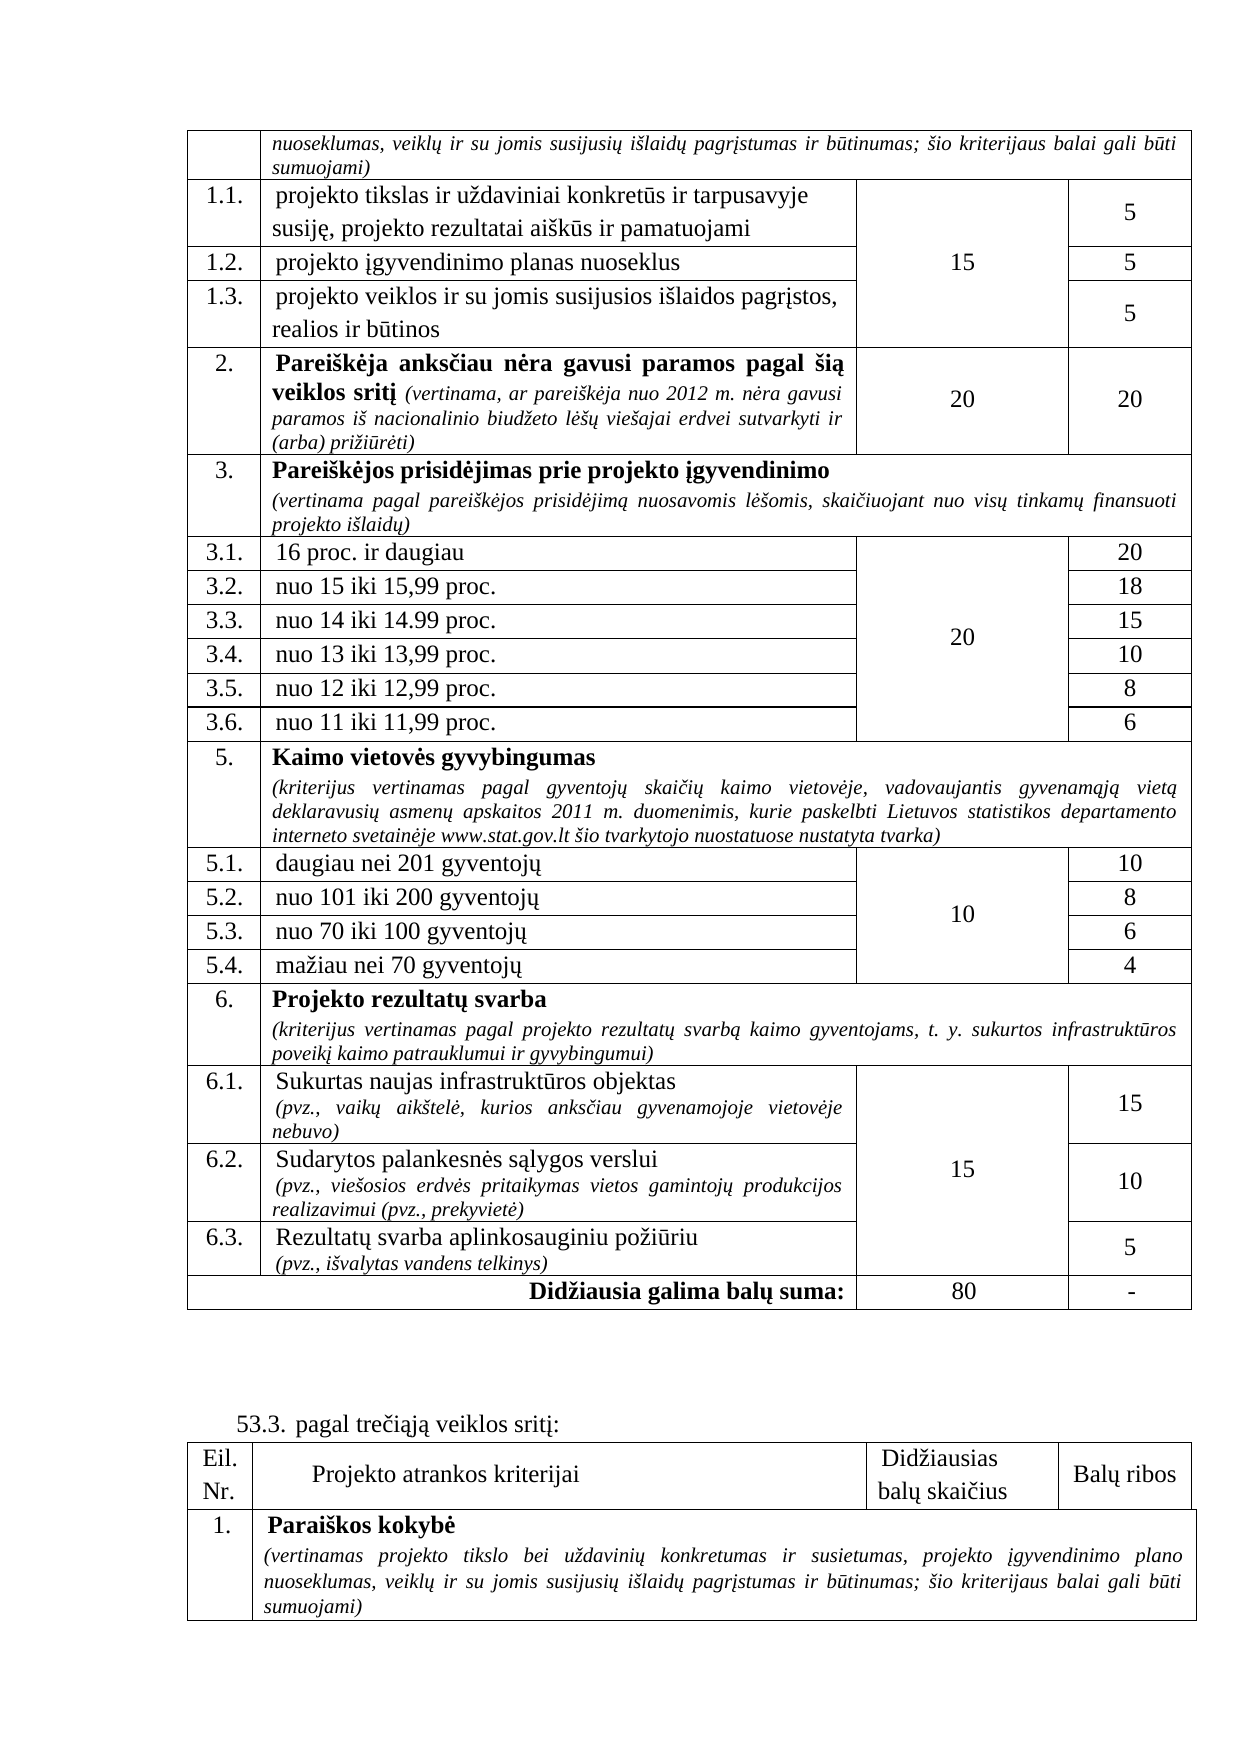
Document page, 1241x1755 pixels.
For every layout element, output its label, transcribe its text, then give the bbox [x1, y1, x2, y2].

table_cell 3.4. [188, 639, 260, 672]
table_cell 5.2. [188, 882, 260, 915]
table_header Eil. Nr. [188, 1443, 252, 1509]
table_cell 10 [1069, 848, 1191, 881]
table_header Didžiausias balų skaičius [867, 1443, 1058, 1509]
table_cell 5 [1069, 1222, 1191, 1275]
text 53.3. pagal trečiąją veiklos sritį: [177, 1409, 1181, 1438]
table_cell nuo 15 iki 15,99 proc. [261, 571, 856, 604]
table_cell projekto veiklos ir su jomis susijusios išlaidos pagrįstos, realios ir būtinos [261, 281, 856, 347]
table_cell Rezultatų svarba aplinkosauginiu požiūriu (pvz., išvalytas vandens telkinys) [261, 1222, 856, 1275]
table_cell 3.6. [188, 708, 260, 741]
table_cell 6 [1069, 916, 1191, 949]
table_cell 20 [1069, 348, 1191, 454]
table_cell 5 [1069, 247, 1191, 280]
table_cell 10 [1069, 639, 1191, 672]
table_cell 15 [857, 1066, 1068, 1275]
table_cell 8 [1069, 882, 1191, 915]
table_cell Pareiškėja anksčiau nėra gavusi paramos pagal šią veiklos sritį (vertinama, ar pareiškėja nuo 2012 m. nėra gavusi paramos iš nacionalinio biudžeto lėšų viešajai erdvei sutvarkyti ir (arba) prižiūrėti) [261, 348, 856, 454]
table_cell Sukurtas naujas infrastruktūros objektas (pvz., vaikų aikštelė, kurios anksčiau gyvenamojoje vietovėje nebuvo) [261, 1066, 856, 1143]
table_cell 20 [1069, 537, 1191, 570]
table_cell Sudarytos palankesnės sąlygos verslui (pvz., viešosios erdvės pritaikymas vietos gamintojų produkcijos realizavimui (pvz., prekyvietė) [261, 1144, 856, 1221]
table_cell Paraiškos kokybė (vertinamas projekto tikslo bei uždavinių konkretumas ir susietumas, projekto įgyvendinimo plano nuoseklumas, veiklų ir su jomis susijusių išlaidų pagrįstumas ir būtinumas; šio kriterijaus balai gali būti sumuojami) [253, 1510, 1196, 1620]
table_cell 20 [857, 537, 1068, 741]
table_cell 8 [1069, 674, 1191, 706]
table_cell 15 [1069, 605, 1191, 638]
table_cell 1. [188, 1510, 252, 1620]
table_cell 15 [857, 180, 1068, 347]
table_cell 3.2. [188, 571, 260, 604]
table_cell nuo 13 iki 13,99 proc. [261, 639, 856, 672]
table_cell 10 [1069, 1144, 1191, 1221]
table_cell 6. [188, 984, 260, 1065]
table_cell daugiau nei 201 gyventojų [261, 848, 856, 881]
table_cell 5.3. [188, 916, 260, 949]
table_cell nuoseklumas, veiklų ir su jomis susijusių išlaidų pagrįstumas ir būtinumas; šio kriterijaus balai gali būti sumuojami) [261, 131, 1191, 179]
table_cell nuo 11 iki 11,99 proc. [261, 708, 856, 741]
table_cell 6.2. [188, 1144, 260, 1221]
table_header Balų ribos [1059, 1443, 1191, 1509]
table_cell 16 proc. ir daugiau [261, 537, 856, 570]
table_cell Didžiausia galima balų suma: [188, 1276, 856, 1309]
table_cell 1.1. [188, 180, 260, 246]
table_cell 2. [188, 348, 260, 454]
table_cell nuo 12 iki 12,99 proc. [261, 674, 856, 706]
table_cell 5.4. [188, 950, 260, 983]
table_cell Projekto rezultatų svarba (kriterijus vertinamas pagal projekto rezultatų svarbą kaimo gyventojams, t. y. sukurtos infrastruktūros poveikį kaimo patrauklumui ir gyvybingumui) [261, 984, 1191, 1065]
table_cell 5. [188, 742, 260, 847]
table_cell 1.2. [188, 247, 260, 280]
table_cell 80 [857, 1276, 1068, 1309]
table_cell 10 [857, 848, 1068, 983]
table_cell nuo 70 iki 100 gyventojų [261, 916, 856, 949]
table_cell 6.1. [188, 1066, 260, 1143]
table_cell projekto įgyvendinimo planas nuoseklus [261, 247, 856, 280]
table_cell 5 [1069, 281, 1191, 347]
table_cell [188, 131, 260, 179]
table_cell Kaimo vietovės gyvybingumas (kriterijus vertinamas pagal gyventojų skaičių kaimo vietovėje, vadovaujantis gyvenamąją vietą deklaravusių asmenų apskaitos 2011 m. duomenimis, kurie paskelbti Lietuvos statistikos departamento interneto svetainėje www.stat.gov.lt šio tvarkytojo nuostatuose nustatyta tvarka) [261, 742, 1191, 847]
table_cell 3.3. [188, 605, 260, 638]
table_cell 5.1. [188, 848, 260, 881]
table_cell mažiau nei 70 gyventojų [261, 950, 856, 983]
table_cell nuo 14 iki 14.99 proc. [261, 605, 856, 638]
table_header [1192, 1442, 1197, 1509]
table_cell 1.3. [188, 281, 260, 347]
table_cell projekto tikslas ir uždaviniai konkretūs ir tarpusavyje susiję, projekto rezultatai aiškūs ir pamatuojami [261, 180, 856, 246]
table_cell Pareiškėjos prisidėjimas prie projekto įgyvendinimo (vertinama pagal pareiškėjos prisidėjimą nuosavomis lėšomis, skaičiuojant nuo visų tinkamų finansuoti projekto išlaidų) [261, 455, 1191, 536]
table_cell 3. [188, 455, 260, 536]
table_cell 5 [1069, 180, 1191, 246]
table_cell 20 [857, 348, 1068, 454]
table_cell 3.1. [188, 537, 260, 570]
table_cell 4 [1069, 950, 1191, 983]
table_cell 18 [1069, 571, 1191, 604]
table_cell 6.3. [188, 1222, 260, 1275]
table_cell nuo 101 iki 200 gyventojų [261, 882, 856, 915]
table_cell 6 [1069, 708, 1191, 741]
table_cell 3.5. [188, 674, 260, 706]
table_cell - [1069, 1276, 1191, 1309]
table_header Projekto atrankos kriterijai [253, 1443, 866, 1509]
table_cell 15 [1069, 1066, 1191, 1143]
